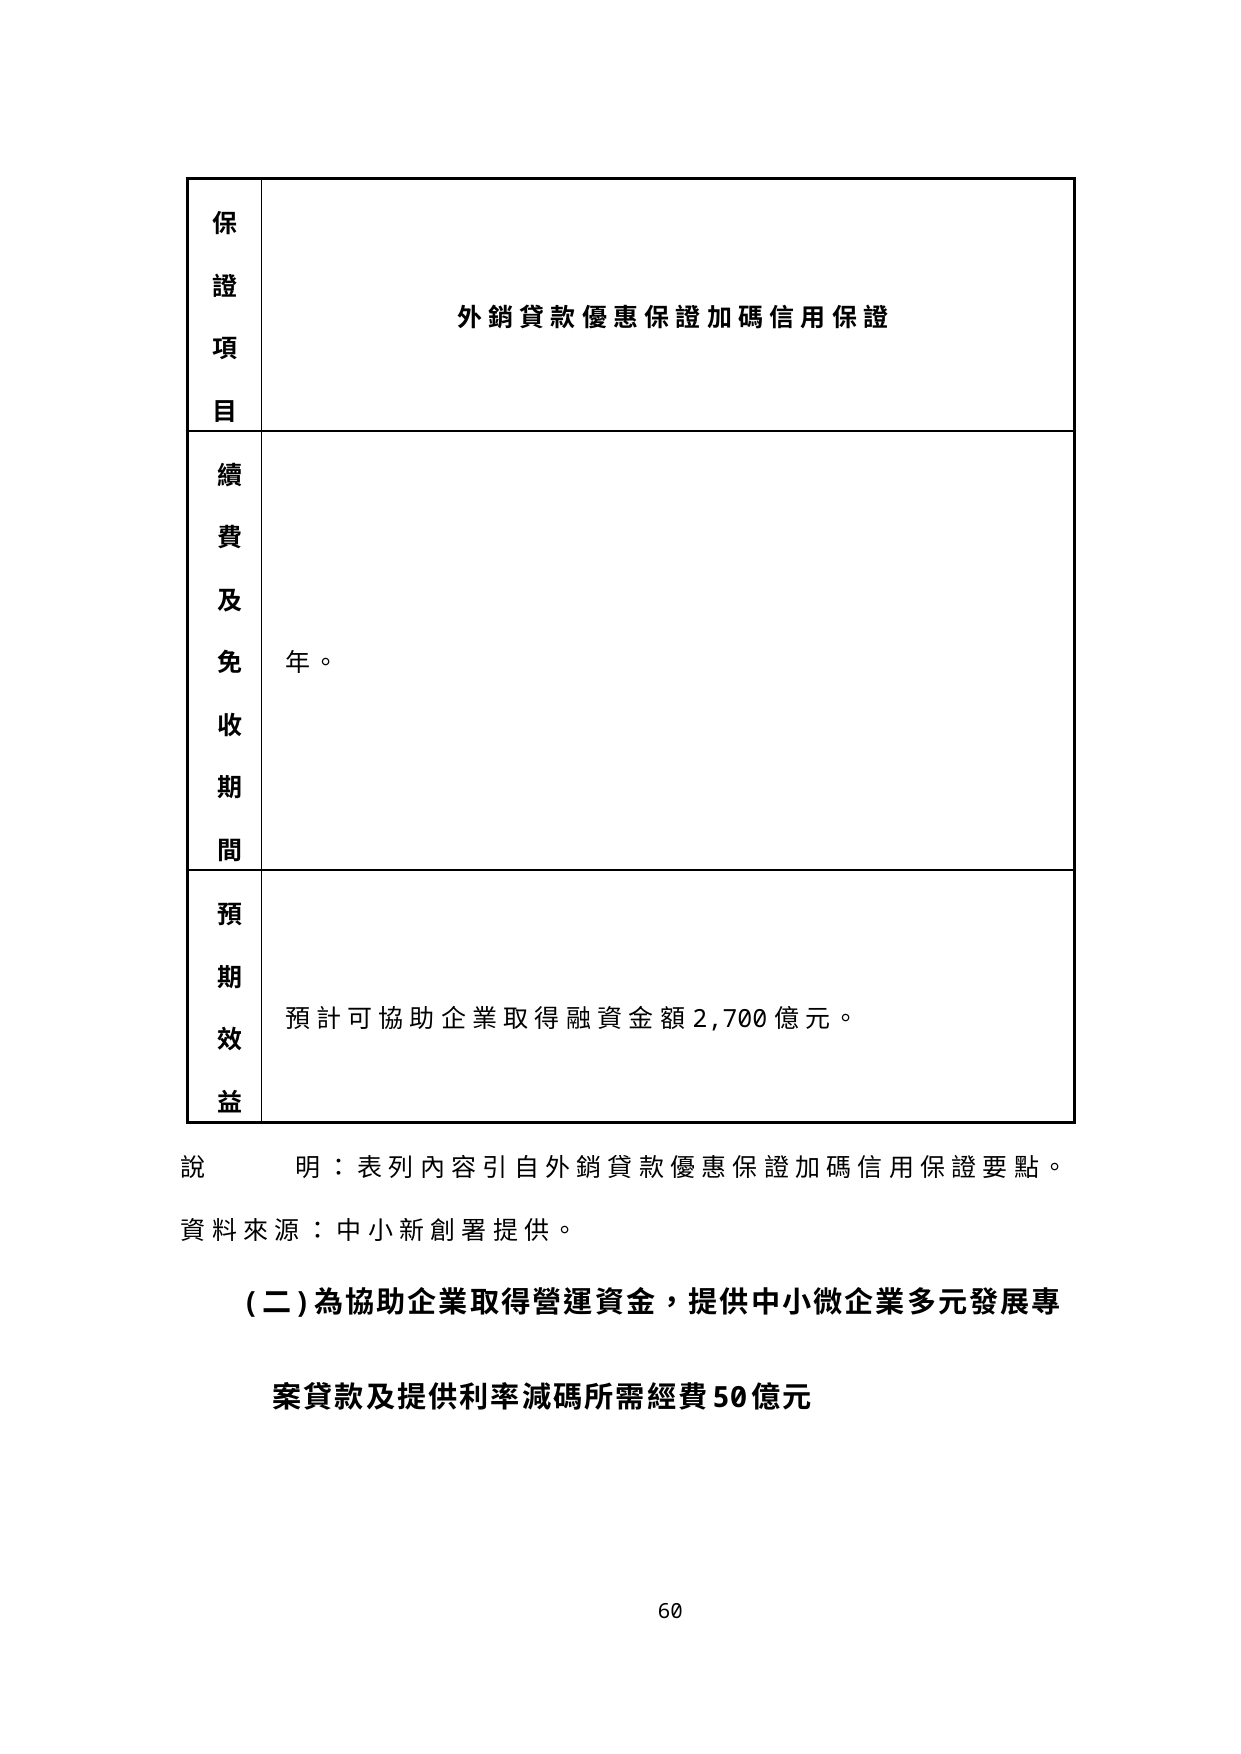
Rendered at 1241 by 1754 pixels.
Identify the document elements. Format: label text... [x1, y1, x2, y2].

table_header 外銷貸款優惠保證加碼信用保證 [262, 180, 1073, 430]
text 說 明：表列內容引自外銷貸款優惠保證加碼信用保證要點。 [177, 1124, 1063, 1187]
table_header 保證項目 [189, 180, 261, 430]
table_cell 預期效益 [189, 871, 261, 1121]
table_cell 年。 [262, 432, 1073, 869]
text (二)為協助企業取得營運資金，提供中小微企業多元發展專案貸款及提供利率減碼所需經費50億元 [236, 1249, 1063, 1437]
table_cell 預計可協助企業取得融資金額2,700億元。 [262, 871, 1073, 1121]
text 資料來源：中小新創署提供。 [177, 1187, 1063, 1249]
table_cell 續費及免收期間 [189, 432, 261, 869]
